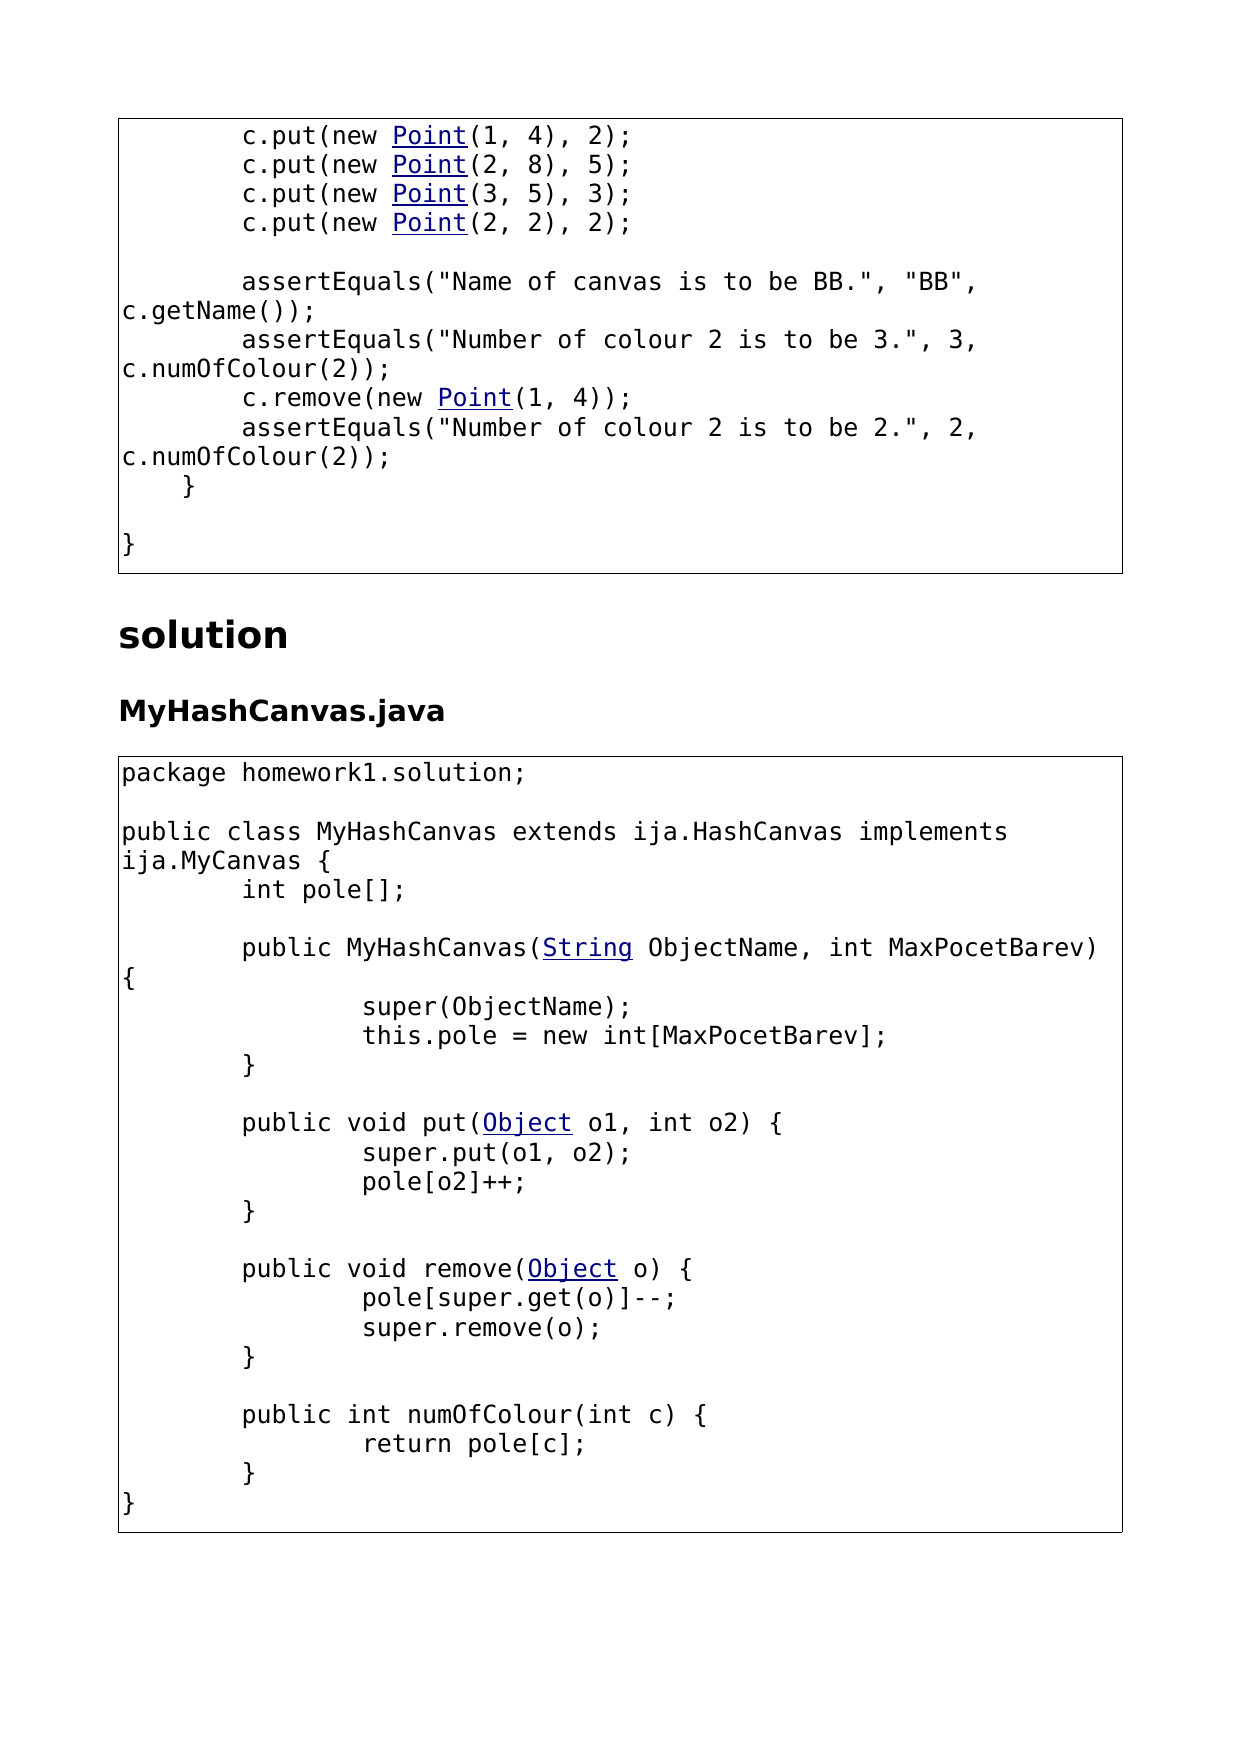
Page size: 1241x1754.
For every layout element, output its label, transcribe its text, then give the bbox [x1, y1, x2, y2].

subtitle MyHashCanvas.java [118, 694, 1122, 728]
table_header package homework1.solution; public class MyHashCanvas extends ija.HashCanvas implements ija.MyCanvas { int pole[]; public MyHashCanvas(String ObjectName, int MaxPocetBarev) { super(ObjectName); this.pole = new int[MaxPocetBarev]; } public void put(Object o1, int o2) { super.put(o1, o2); pole[o2]++; } public void remove(Object o) { pole[super.get(o)]--; super.remove(o); } public int numOfColour(int c) { return pole[c]; } } [119, 757, 1122, 1532]
subtitle solution [118, 613, 1122, 657]
table_header c.put(new Point(1, 4), 2); c.put(new Point(2, 8), 5); c.put(new Point(3, 5), 3); c.put(new Point(2, 2), 2); assertEquals("Name of canvas is to be BB.", "BB", c.getName()); assertEquals("Number of colour 2 is to be 3.", 3, c.numOfColour(2)); c.remove(new Point(1, 4)); assertEquals("Number of colour 2 is to be 2.", 2, c.numOfColour(2)); } } [119, 119, 1122, 573]
